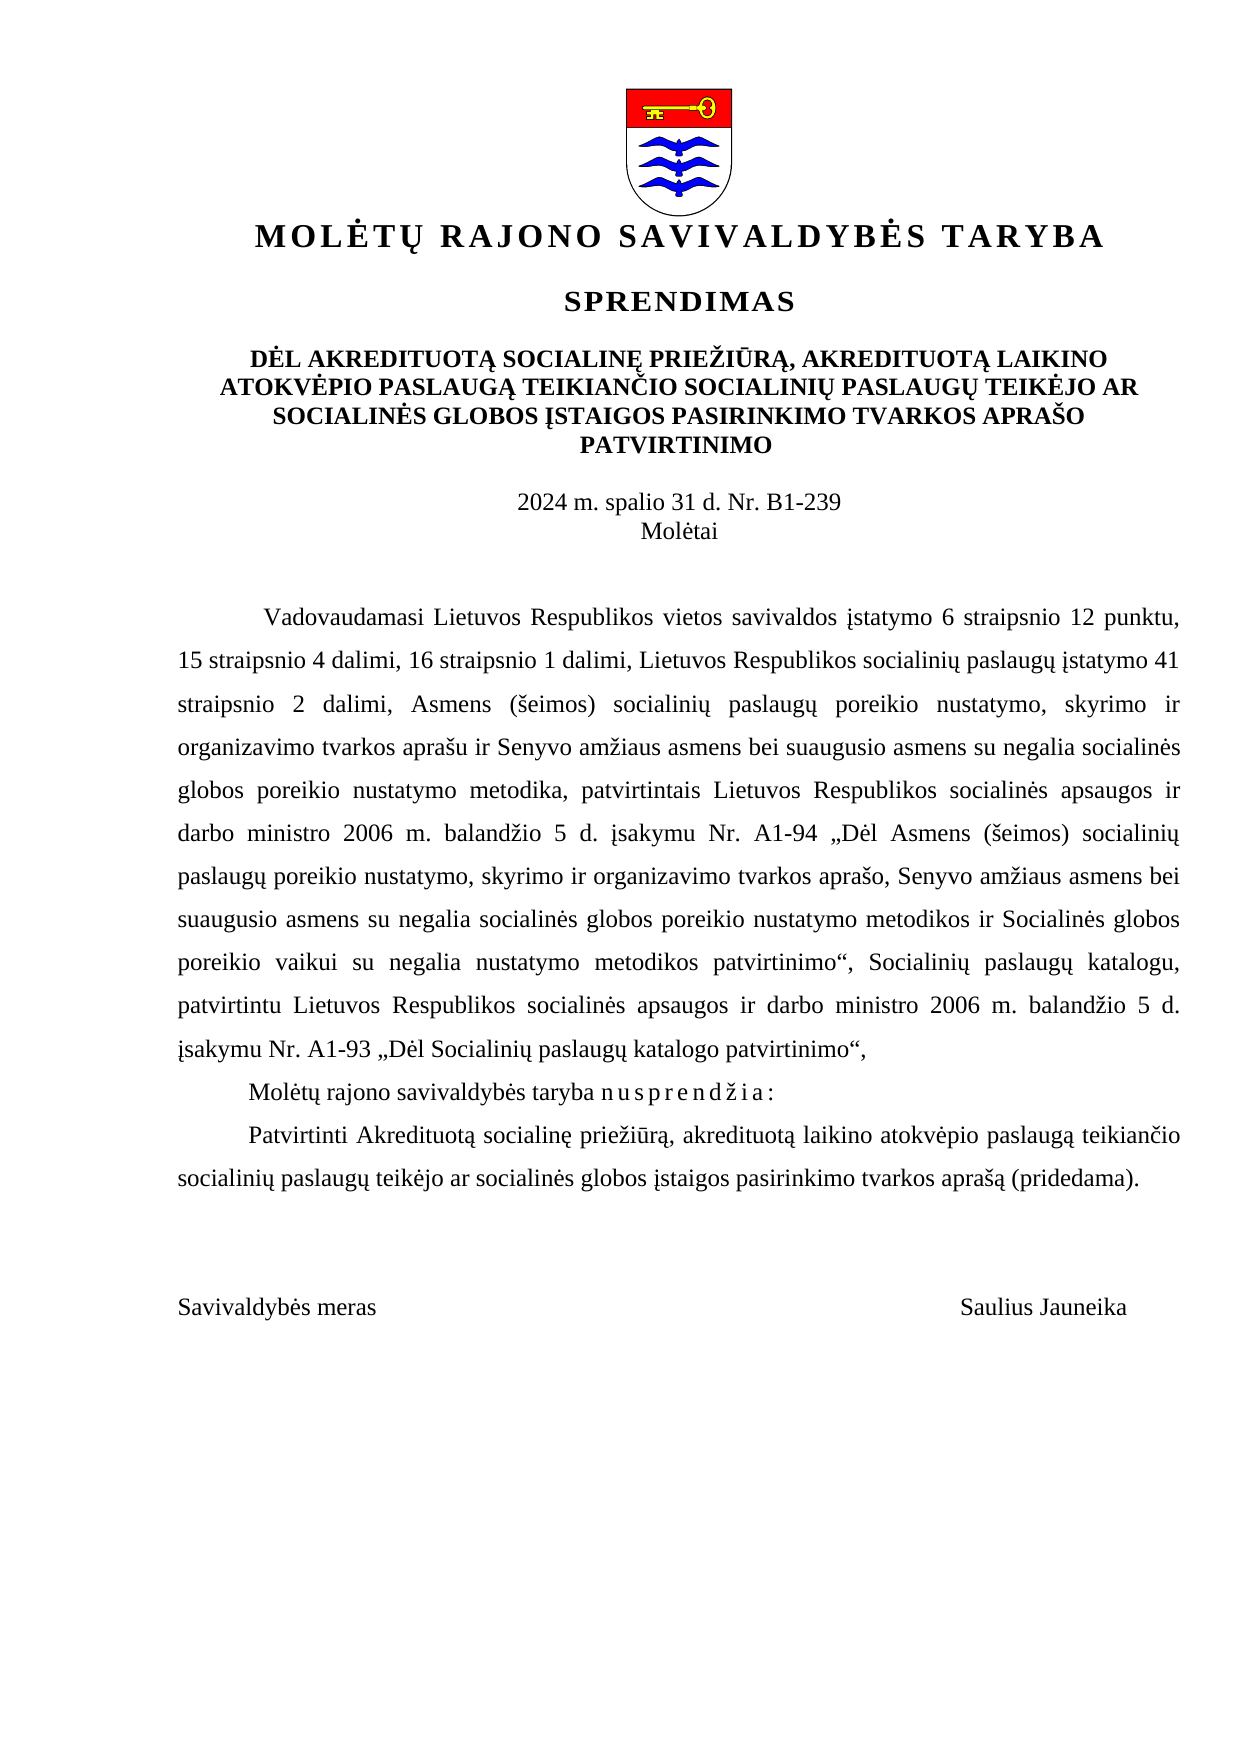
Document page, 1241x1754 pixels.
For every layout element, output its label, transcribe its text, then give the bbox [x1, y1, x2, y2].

text 2024 m. spalio 31 d. Nr. B1-239 [177, 487, 1181, 516]
text Savivaldybės meras Saulius Jauneika [177, 1292, 1181, 1321]
text DĖL AKREDITUOTĄ SOCIALINĘ PRIEŽIŪRĄ, AKREDITUOTĄ LAIKINO ATOKVĖPIO PASLAUGĄ TEIKIANČIO SOCIALINIŲ PASLAUGŲ TEIKĖJO AR SOCIALINĖS GLOBOS ĮSTAIGOS PASIRINKIMO TVARKOS APRAŠO PATVIRTINIMO [177, 344, 1181, 459]
text Molėtų rajono savivaldybės taryba nusprendžia: [177, 1077, 1181, 1106]
text Molėtai [177, 516, 1181, 545]
text Patvirtinti Akredituotą socialinę priežiūrą, akredituotą laikino atokvėpio paslaugą teikiančio socialinių paslaugų teikėjo ar socialinės globos įstaigos pasirinkimo tvarkos aprašą (pridedama). [177, 1120, 1181, 1192]
text SPRENDIMAS [177, 284, 1181, 317]
text Vadovaudamasi Lietuvos Respublikos vietos savivaldos įstatymo 6 straipsnio 12 punktu, 15 straipsnio 4 dalimi, 16 straipsnio 1 dalimi, Lietuvos Respublikos socialinių paslaugų įstatymo 41 straipsnio 2 dalimi, Asmens (šeimos) socialinių paslaugų poreikio nustatymo, skyrimo ir organizavimo tvarkos aprašu ir Senyvo amžiaus asmens bei suaugusio asmens su negalia socialinės globos poreikio nustatymo metodika, patvirtintais Lietuvos Respublikos socialinės apsaugos ir darbo ministro 2006 m. balandžio 5 d. įsakymu Nr. A1-94 „Dėl Asmens (šeimos) socialinių paslaugų poreikio nustatymo, skyrimo ir organizavimo tvarkos aprašo, Senyvo amžiaus asmens bei suaugusio asmens su negalia socialinės globos poreikio nustatymo metodikos ir Socialinės globos poreikio vaikui su negalia nustatymo metodikos patvirtinimo“, Socialinių paslaugų katalogu, patvirtintu Lietuvos Respublikos socialinės apsaugos ir darbo ministro 2006 m. balandžio 5 d. įsakymu Nr. A1-93 „Dėl Socialinių paslaugų katalogo patvirtinimo“, [177, 602, 1181, 1062]
text Molėtų rajono savivaldybės taryba [177, 217, 1181, 255]
